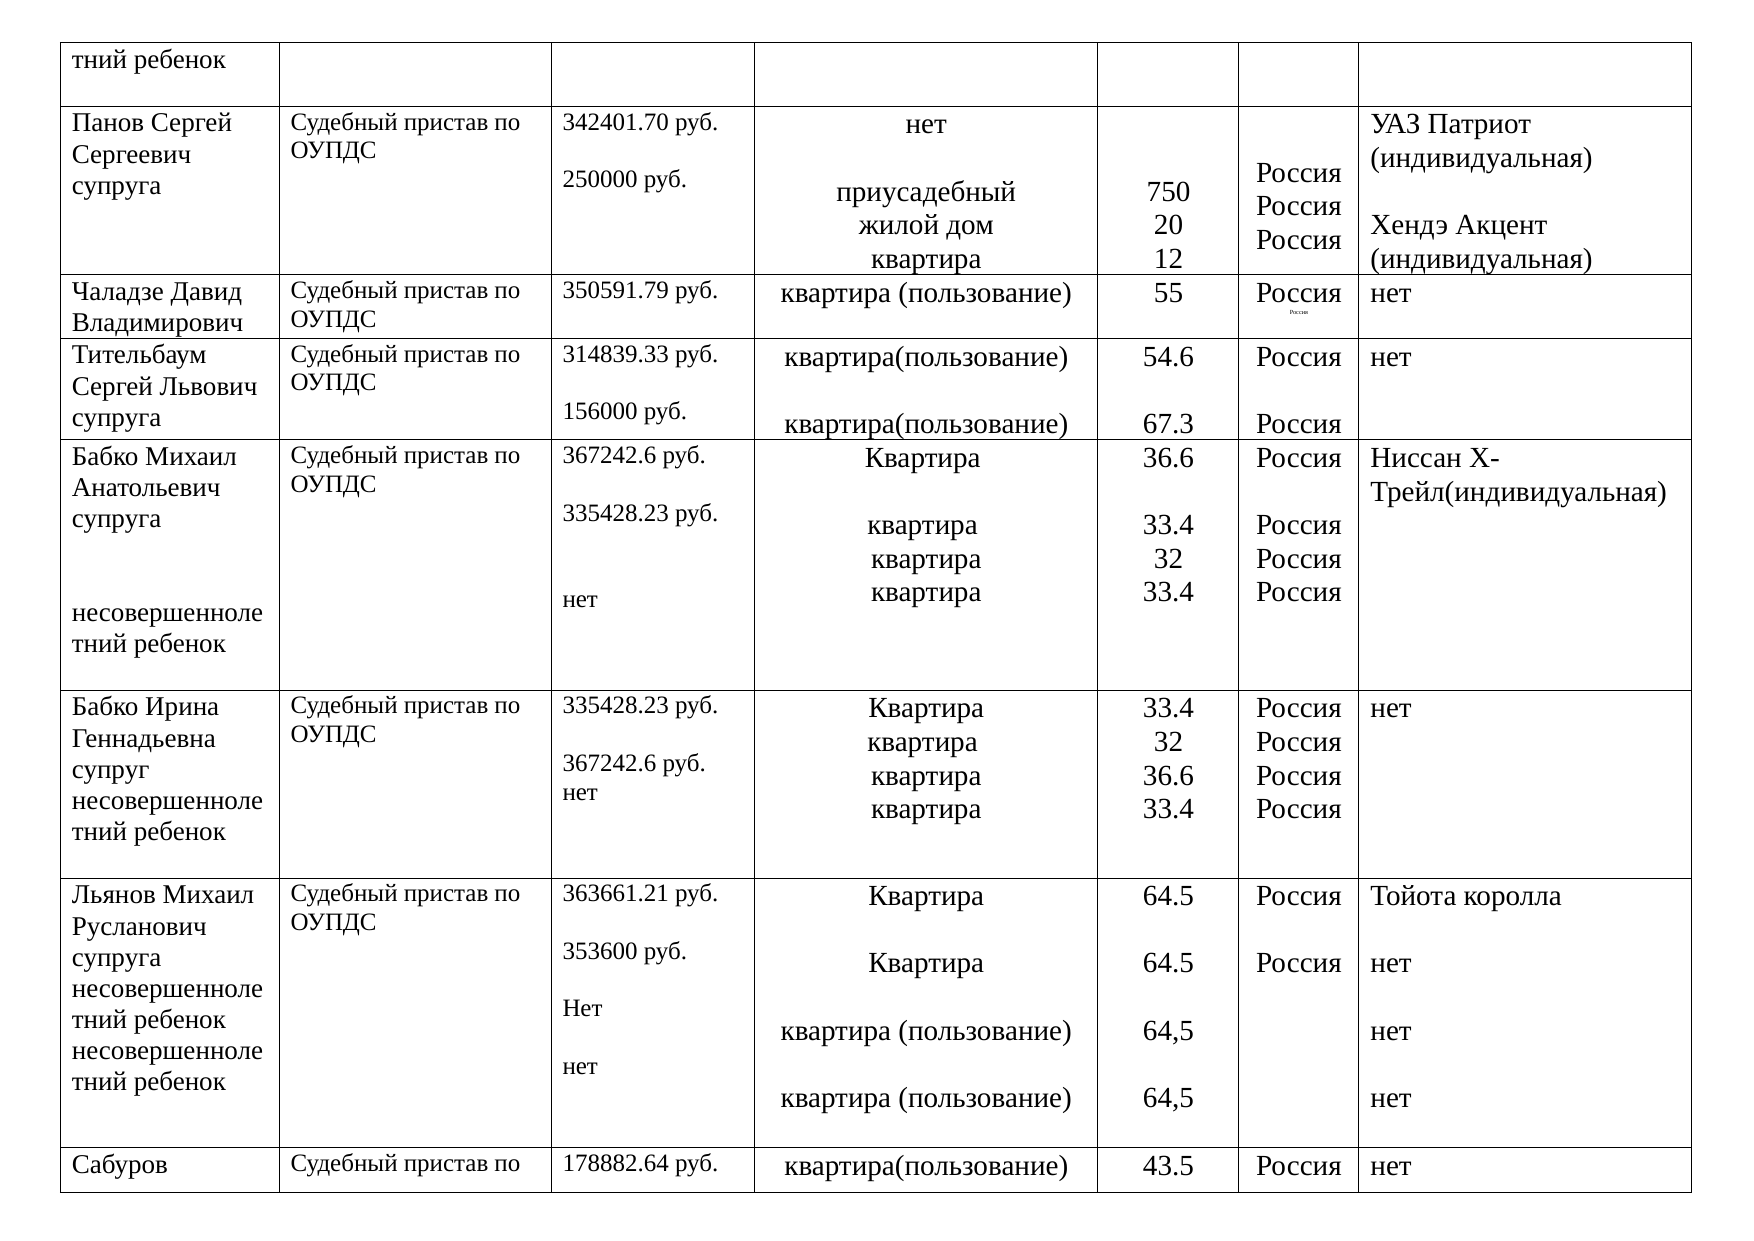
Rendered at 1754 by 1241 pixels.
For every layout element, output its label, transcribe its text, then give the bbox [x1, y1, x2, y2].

table_cell 314839.33 руб. 156000 руб. [552, 339, 754, 439]
table_cell Россия Россия [1239, 339, 1358, 439]
table_cell 335428.23 руб. 367242.6 руб. нет [552, 691, 754, 877]
table_cell Россия Россия [1239, 275, 1358, 338]
table_cell 33.4 32 36.6 33.4 [1098, 691, 1238, 877]
table_cell 367242.6 руб. 335428.23 руб. нет [552, 440, 754, 689]
table_cell нет [1359, 691, 1691, 877]
table_cell 178882.64 руб. [552, 1148, 754, 1192]
table_cell [755, 43, 1097, 106]
table_cell 350591.79 руб. [552, 275, 754, 338]
table_cell Россия [1239, 1148, 1358, 1192]
table_cell Россия Россия Россия Россия [1239, 691, 1358, 877]
table_cell Ниссан Х-Трейл(индивидуальная) [1359, 440, 1691, 689]
table_cell нет приусадебный жилой дом квартира [755, 107, 1097, 274]
table_cell Квартира квартира квартира квартира [755, 691, 1097, 877]
table_cell квартира (пользование) [755, 275, 1097, 338]
table_cell нет [1359, 1148, 1691, 1192]
table_cell 55 [1098, 275, 1238, 338]
table_cell Судебный пристав по ОУПДС [280, 440, 551, 689]
table_cell 363661.21 руб. 353600 руб. Нет нет [552, 879, 754, 1147]
table_cell Квартира квартира квартира квартира [755, 440, 1097, 689]
table_cell Бабко Ирина Геннадьевна супруг несовершеннолетний ребенок [61, 691, 279, 877]
table_cell Льянов Михаил Русланович супруга несовершеннолетний ребенок несовершеннолетний ребенок [61, 879, 279, 1147]
table_cell нет [1359, 275, 1691, 338]
table_cell УАЗ Патриот (индивидуальная) Хендэ Акцент (индивидуальная) [1359, 107, 1691, 274]
table_cell 64.5 64.5 64,5 64,5 [1098, 879, 1238, 1147]
table_cell Судебный пристав по ОУПДС [280, 879, 551, 1147]
table_cell Бабко Михаил Анатольевич супруга несовершеннолетний ребенок [61, 440, 279, 689]
table_cell [1239, 43, 1358, 106]
table_cell 36.6 33.4 32 33.4 [1098, 440, 1238, 689]
table_cell Панов Сергей Сергеевич супруга [61, 107, 279, 274]
table_cell Тойота королла нет нет нет [1359, 879, 1691, 1147]
table_cell Судебный пристав по ОУПДС [280, 339, 551, 439]
table_cell Россия Россия Россия Россия [1239, 440, 1358, 689]
table_cell Чаладзе Давид Владимирович [61, 275, 279, 338]
table_cell Квартира Квартира квартира (пользование) квартира (пользование) [755, 879, 1097, 1147]
table_cell Россия Россия Россия [1239, 107, 1358, 274]
table_cell 750 20 12 [1098, 107, 1238, 274]
table_cell [1098, 43, 1238, 106]
table_cell Судебный пристав по ОУПДС [280, 107, 551, 274]
table_cell [280, 43, 551, 106]
table_cell 342401.70 руб. 250000 руб. [552, 107, 754, 274]
table_cell [1359, 43, 1691, 106]
table_cell 54.6 67.3 [1098, 339, 1238, 439]
table_cell Тительбаум Сергей Львович супруга [61, 339, 279, 439]
table_cell Судебный пристав по ОУПДС [280, 691, 551, 877]
table_cell Россия Россия [1239, 879, 1358, 1147]
table_cell Судебный пристав по [280, 1148, 551, 1192]
table_cell [552, 43, 754, 106]
table_cell 43.5 [1098, 1148, 1238, 1192]
table_cell нет [1359, 339, 1691, 439]
table_cell тний ребенок [61, 43, 279, 106]
table_cell квартира(пользование) [755, 1148, 1097, 1192]
table_cell квартира(пользование) квартира(пользование) [755, 339, 1097, 439]
table_cell Судебный пристав по ОУПДС [280, 275, 551, 338]
table_cell Сабуров [61, 1148, 279, 1192]
